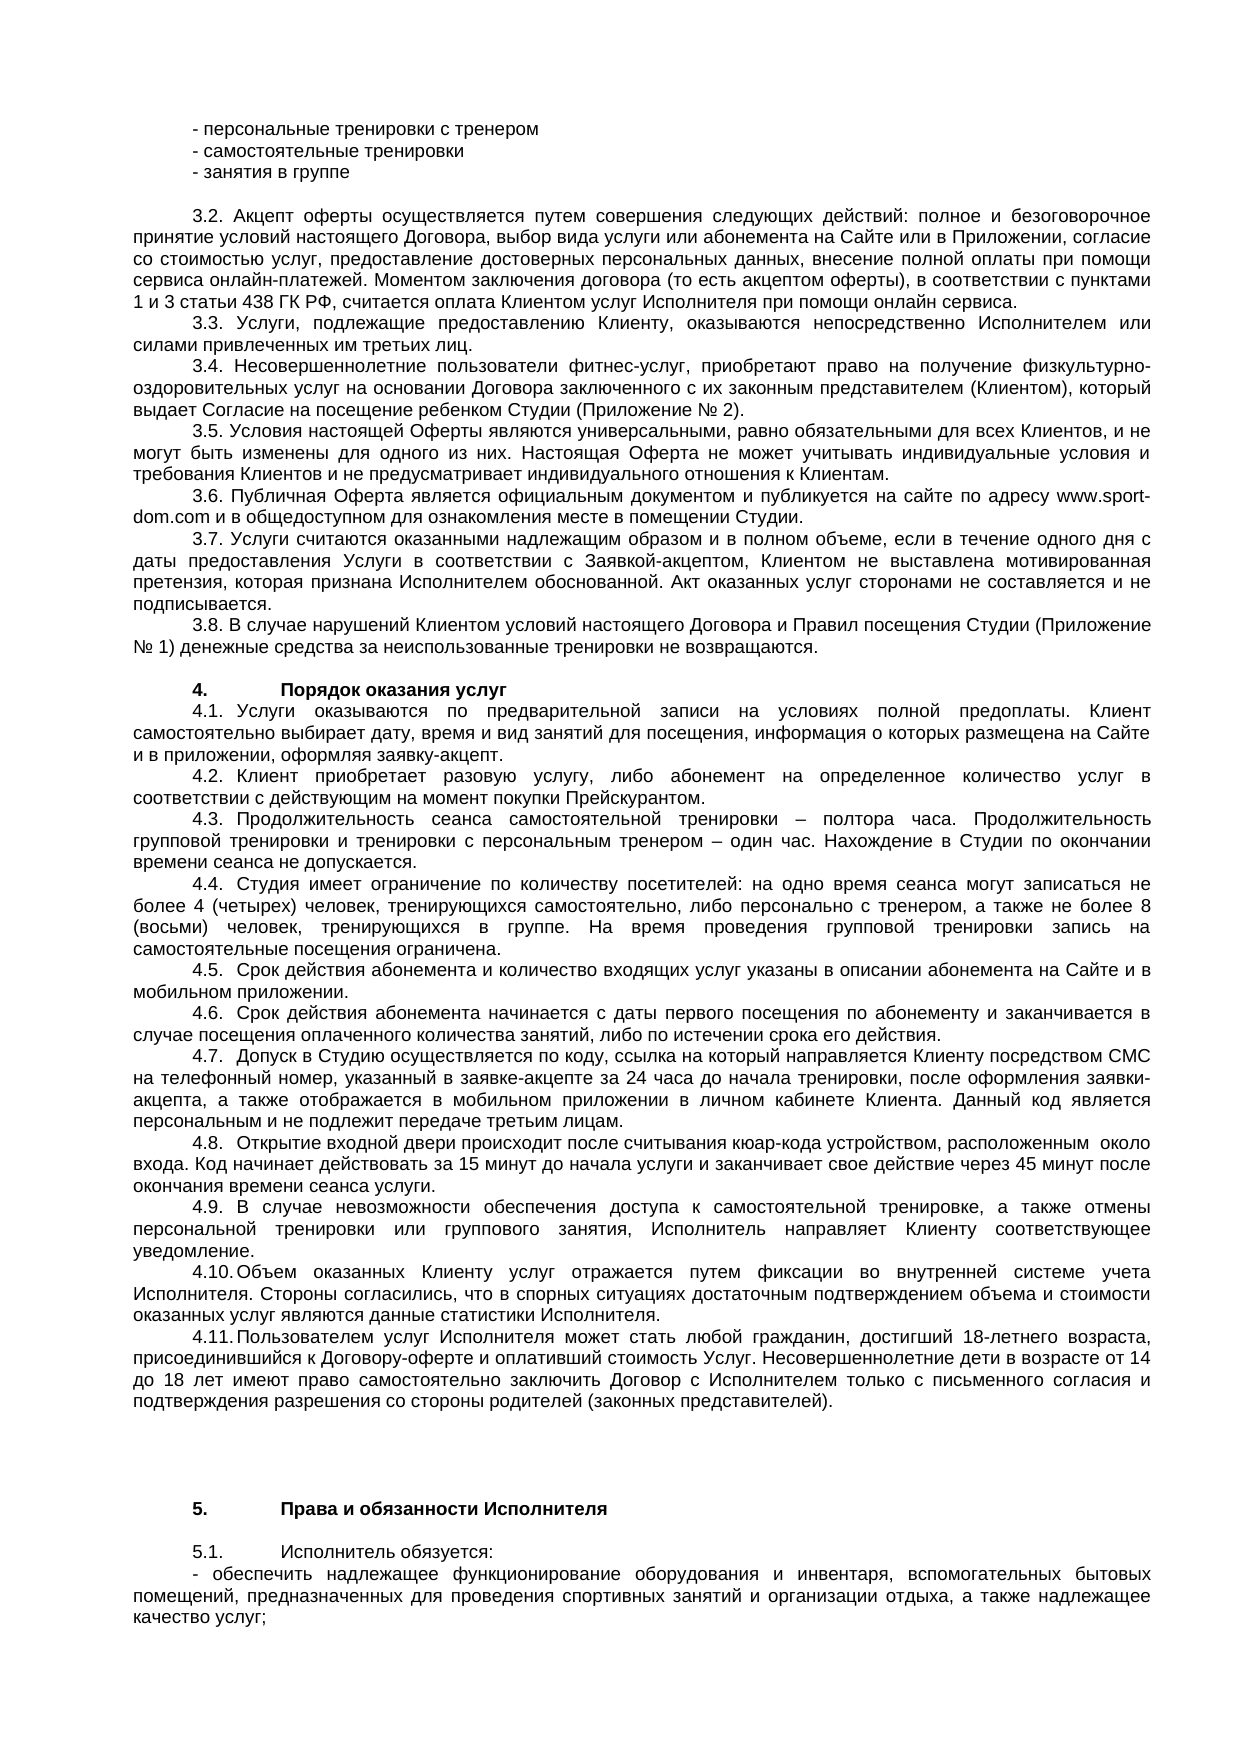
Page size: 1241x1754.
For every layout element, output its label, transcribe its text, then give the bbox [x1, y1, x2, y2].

list Порядок оказания услуг [133, 679, 1152, 700]
list Права и обязанности Исполнителя [133, 1498, 1152, 1520]
text 3.4. Несовершеннолетние пользователи фитнес-услуг, приобретают право на получение физкультурно-оздоровительных услуг на основании Договора заключенного с их законным представителем (Клиентом), который выдает Согласие на посещение ребенком Студии (Приложение № 2). [133, 355, 1152, 420]
list Клиент приобретает разовую услугу, либо абонемент на определенное количество услуг в соответствии с действующим на момент покупки Прейскурантом. [133, 765, 1152, 808]
text 3.5. Условия настоящей Оферты являются универсальными, равно обязательными для всех Клиентов, и не могут быть изменены для одного из них. Настоящая Оферта не может учитывать индивидуальные условия и требования Клиентов и не предусматривает индивидуального отношения к Клиентам. [133, 420, 1152, 485]
list Объем оказанных Клиенту услуг отражается путем фиксации во внутренней системе учета Исполнителя. Стороны согласились, что в спорных ситуациях достаточным подтверждением объема и стоимости оказанных услуг являются данные статистики Исполнителя. [133, 1261, 1152, 1326]
list - занятия в группе [133, 161, 1152, 183]
list - самостоятельные тренировки [133, 140, 1152, 161]
list - обеспечить надлежащее функционирование оборудования и инвентаря, вспомогательных бытовых помещений, предназначенных для проведения спортивных занятий и организации отдыха, а также надлежащее качество услуг; [133, 1563, 1152, 1627]
list Открытие входной двери происходит после считывания кюар-кода устройством, расположенным около входа. Код начинает действовать за 15 минут до начала услуги и заканчивает свое действие через 45 минут после окончания времени сеанса услуги. [133, 1132, 1152, 1196]
list 3.2. Акцепт оферты осуществляется путем совершения следующих действий: полное и безоговорочное принятие условий настоящего Договора, выбор вида услуги или абонемента на Сайте или в Приложении, согласие со стоимостью услуг, предоставление достоверных персональных данных, внесение полной оплаты при помощи сервиса онлайн-платежей. Моментом заключения договора (то есть акцептом оферты), в соответствии с пунктами 1 и 3 статьи 438 ГК РФ, считается оплата Клиентом услуг Исполнителя при помощи онлайн сервиса. [133, 204, 1152, 312]
list Пользователем услуг Исполнителя может стать любой гражданин, достигший 18-летнего возраста, присоединившийся к Договору-оферте и оплативший стоимость Услуг. Несовершеннолетние дети в возрасте от 14 до 18 лет имеют право самостоятельно заключить Договор с Исполнителем только с письменного согласия и подтверждения разрешения со стороны родителей (законных представителей). [133, 1326, 1152, 1412]
list Студия имеет ограничение по количеству посетителей: на одно время сеанса могут записаться не более 4 (четырех) человек, тренирующихся самостоятельно, либо персонально с тренером, а также не более 8 (восьми) человек, тренирующихся в группе. На время проведения групповой тренировки запись на самостоятельные посещения ограничена. [133, 873, 1152, 959]
list Услуги оказываются по предварительной записи на условиях полной предоплаты. Клиент самостоятельно выбирает дату, время и вид занятий для посещения, информация о которых размещена на Сайте и в приложении, оформляя заявку-акцепт. [133, 700, 1152, 765]
list 3.8. В случае нарушений Клиентом условий настоящего Договора и Правил посещения Студии (Приложение № 1) денежные средства за неиспользованные тренировки не возвращаются. [133, 614, 1152, 657]
list - персональные тренировки с тренером [133, 118, 1152, 140]
list Срок действия абонемента и количество входящих услуг указаны в описании абонемента на Сайте и в мобильном приложении. [133, 959, 1152, 1002]
list 3.7. Услуги считаются оказанными надлежащим образом и в полном объеме, если в течение одного дня с даты предоставления Услуги в соответствии с Заявкой-акцептом, Клиентом не выставлена мотивированная претензия, которая признана Исполнителем обоснованной. Акт оказанных услуг сторонами не составляется и не подписывается. [133, 528, 1152, 614]
text 3.6. Публичная Оферта является официальным документом и публикуется на сайте по адресу www.sport-dom.com и в общедоступном для ознакомления месте в помещении Студии. [133, 485, 1152, 528]
list В случае невозможности обеспечения доступа к самостоятельной тренировке, а также отмены персональной тренировки или группового занятия, Исполнитель направляет Клиенту соответствующее уведомление. [133, 1196, 1152, 1261]
list Продолжительность сеанса самостоятельной тренировки – полтора часа. Продолжительность групповой тренировки и тренировки с персональным тренером – один час. Нахождение в Студии по окончании времени сеанса не допускается. [133, 808, 1152, 873]
list Исполнитель обязуется: [133, 1541, 1152, 1563]
list 3.3. Услуги, подлежащие предоставлению Клиенту, оказываются непосредственно Исполнителем или силами привлеченных им третьих лиц. [133, 312, 1152, 355]
list Срок действия абонемента начинается с даты первого посещения по абонементу и заканчивается в случае посещения оплаченного количества занятий, либо по истечении срока его действия. [133, 1002, 1152, 1045]
list Допуск в Студию осуществляется по коду, ссылка на который направляется Клиенту посредством СМС на телефонный номер, указанный в заявке-акцепте за 24 часа до начала тренировки, после оформления заявки-акцепта, а также отображается в мобильном приложении в личном кабинете Клиента. Данный код является персональным и не подлежит передаче третьим лицам. [133, 1045, 1152, 1132]
